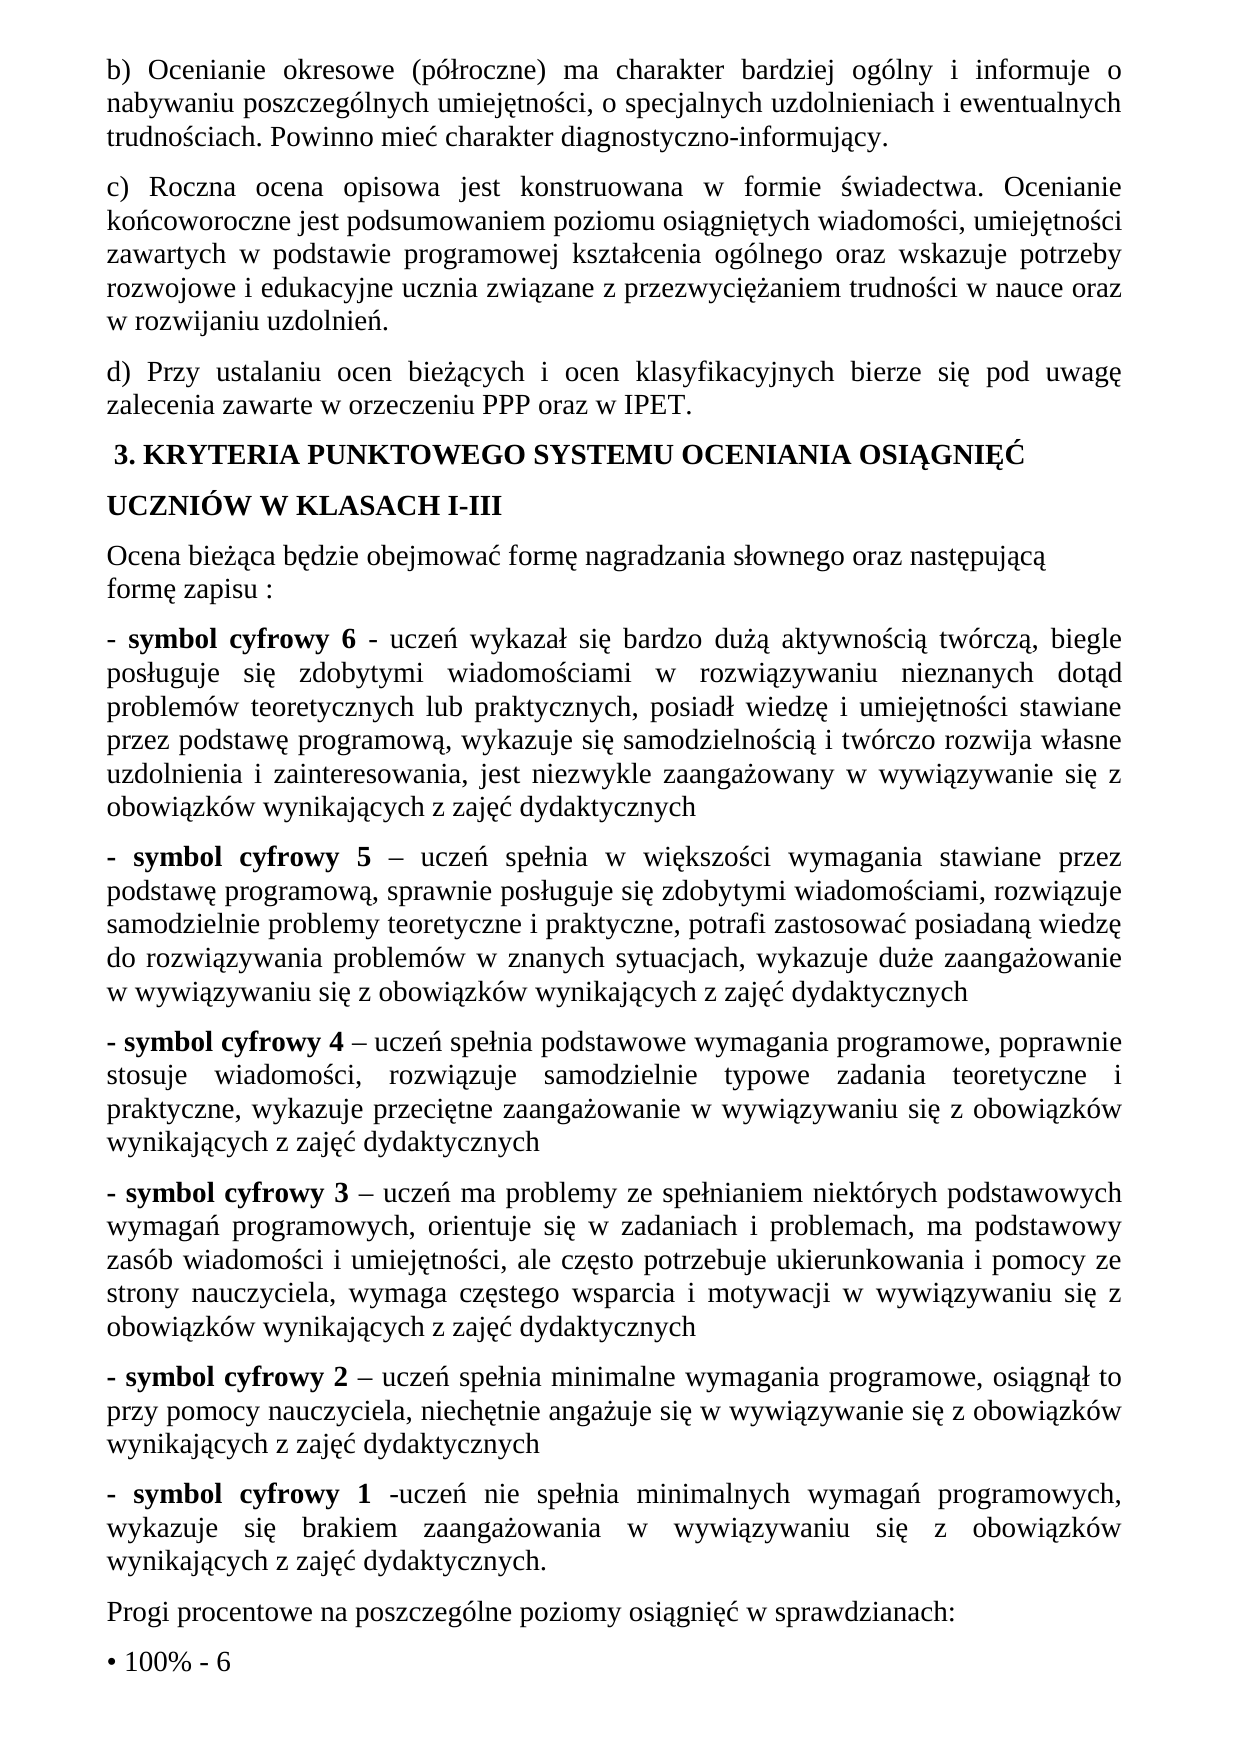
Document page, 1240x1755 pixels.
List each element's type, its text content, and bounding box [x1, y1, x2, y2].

text - symbol cyfrowy 5 – uczeń spełnia w większości wymagania stawiane przez podstawę programową, sprawnie posługuje się zdobytymi wiadomościami, rozwiązuje samodzielnie problemy teoretyczne i praktyczne, potrafi zastosować posiadaną wiedzę do rozwiązywania problemów w znanych sytuacjach, wykazuje duże zaangażowanie w wywiązywaniu się z obowiązków wynikających z zajęć dydaktycznych [106, 839, 1123, 1007]
text - symbol cyfrowy 1 -uczeń nie spełnia minimalnych wymagań programowych, wykazuje się brakiem zaangażowania w wywiązywaniu się z obowiązków wynikających z zajęć dydaktycznych. [106, 1476, 1123, 1577]
text 3. KRYTERIA PUNKTOWEGO SYSTEMU OCENIANIA OSIĄGNIĘĆ [106, 437, 1123, 471]
text • 100% - 6 [106, 1644, 1123, 1677]
text UCZNIÓW W KLASACH I-III [106, 488, 1123, 521]
text c) Roczna ocena opisowa jest konstruowana w formie świadectwa. Ocenianie końcoworoczne jest podsumowaniem poziomu osiągniętych wiadomości, umiejętności zawartych w podstawie programowej kształcenia ogólnego oraz wskazuje potrzeby rozwojowe i edukacyjne ucznia związane z przezwyciężaniem trudności w nauce oraz w rozwijaniu uzdolnień. [106, 169, 1123, 337]
text b) Ocenianie okresowe (półroczne) ma charakter bardziej ogólny i informuje o nabywaniu poszczególnych umiejętności, o specjalnych uzdolnieniach i ewentualnych trudnościach. Powinno mieć charakter diagnostyczno-informujący. [106, 52, 1123, 153]
text - symbol cyfrowy 4 – uczeń spełnia podstawowe wymagania programowe, poprawnie stosuje wiadomości, rozwiązuje samodzielnie typowe zadania teoretyczne i praktyczne, wykazuje przeciętne zaangażowanie w wywiązywaniu się z obowiązków wynikających z zajęć dydaktycznych [106, 1024, 1123, 1158]
text - symbol cyfrowy 2 – uczeń spełnia minimalne wymagania programowe, osiągnął to przy pomocy nauczyciela, niechętnie angażuje się w wywiązywanie się z obowiązków wynikających z zajęć dydaktycznych [106, 1359, 1123, 1460]
text - symbol cyfrowy 3 – uczeń ma problemy ze spełnianiem niektórych podstawowych wymagań programowych, orientuje się w zadaniach i problemach, ma podstawowy zasób wiadomości i umiejętności, ale często potrzebuje ukierunkowania i pomocy ze strony nauczyciela, wymaga częstego wsparcia i motywacji w wywiązywaniu się z obowiązków wynikających z zajęć dydaktycznych [106, 1175, 1123, 1342]
text d) Przy ustalaniu ocen bieżących i ocen klasyfikacyjnych bierze się pod uwagę zalecenia zawarte w orzeczeniu PPP oraz w IPET. [106, 354, 1123, 421]
text Ocena bieżąca będzie obejmować formę nagradzania słownego oraz następującą formę zapisu : [106, 538, 1123, 605]
text Progi procentowe na poszczególne poziomy osiągnięć w sprawdzianach: [106, 1594, 1123, 1627]
text - symbol cyfrowy 6 - uczeń wykazał się bardzo dużą aktywnością twórczą, biegle posługuje się zdobytymi wiadomościami w rozwiązywaniu nieznanych dotąd problemów teoretycznych lub praktycznych, posiadł wiedzę i umiejętności stawiane przez podstawę programową, wykazuje się samodzielnością i twórczo rozwija własne uzdolnienia i zainteresowania, jest niezwykle zaangażowany w wywiązywanie się z obowiązków wynikających z zajęć dydaktycznych [106, 622, 1123, 823]
